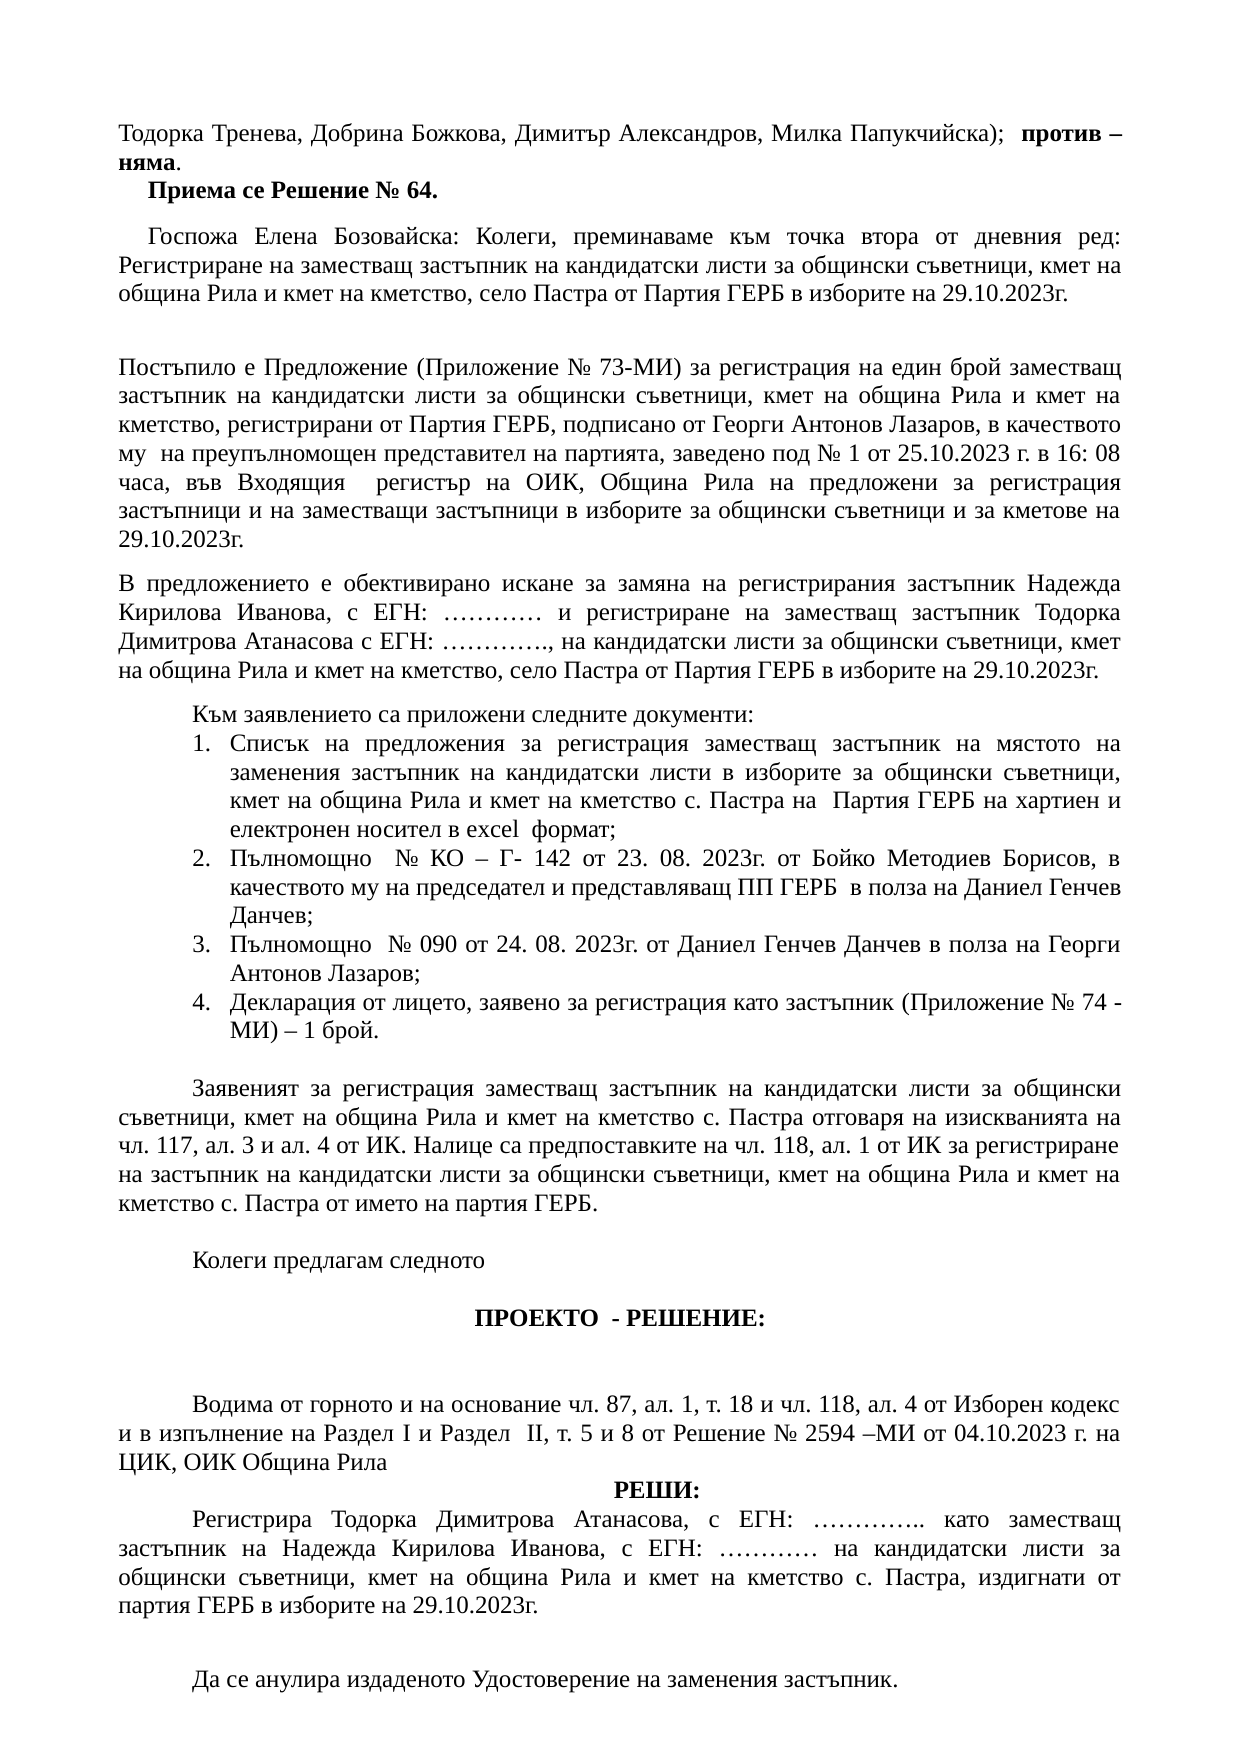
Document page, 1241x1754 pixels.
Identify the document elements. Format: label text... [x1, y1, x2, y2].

text Постъпило е Предложение (Приложение № 73-МИ) за регистрация на един брой заместващ застъпник на кандидатски листи за общински съветници, кмет на община Рила и кмет на кметство, регистрирани от Партия ГЕРБ, подписано от Георги Антонов Лазаров, в качеството му на преупълномощен представител на партията, заведено под № 1 от 25.10.2023 г. в 16: 08 часа, във Входящия регистър на ОИК, Община Рила на предложени за регистрация застъпници и на заместващи застъпници в изборите за общински съветници и за кметове на 29.10.2023г. [118, 352, 1122, 553]
text ПРОЕКТО - РЕШЕНИЕ: [118, 1303, 1122, 1332]
text Заявеният за регистрация заместващ застъпник на кандидатски листи за общински съветници, кмет на община Рила и кмет на кметство с. Пастра отговаря на изискванията на чл. 117, ал. 3 и ал. 4 от ИК. Налице са предпоставките на чл. 118, ал. 1 от ИК за регистриране на застъпник на кандидатски листи за общински съветници, кмет на община Рила и кмет на кметство с. Пастра от името на партия ГЕРБ. [118, 1073, 1122, 1217]
text Да се анулира издаденото Удостоверение на заменения застъпник. [118, 1664, 1122, 1693]
list Пълномощно № 090 от 24. 08. 2023г. от Даниел Генчев Данчев в полза на Георги Антонов Лазаров; [192, 929, 1122, 987]
list Декларация от лицето, заявено за регистрация като застъпник (Приложение № 74 - МИ) – 1 брой. [192, 987, 1122, 1044]
text Колеги предлагам следното [118, 1245, 1122, 1274]
text В предложението е обективирано искане за замяна на регистрирания застъпник Надежда Кирилова Иванова, с ЕГН: ………… и регистриране на заместващ застъпник Тодорка Димитрова Атанасова с ЕГН: …………., на кандидатски листи за общински съветници, кмет на община Рила и кмет на кметство, село Пастра от Партия ГЕРБ в изборите на 29.10.2023г. [118, 568, 1122, 683]
text Госпожа Елена Бозовайска: Колеги, преминаваме към точка втора от дневния ред: Регистриране на заместващ застъпник на кандидатски листи за общински съветници, кмет на община Рила и кмет на кметство, село Пастра от Партия ГЕРБ в изборите на 29.10.2023г. [118, 221, 1122, 307]
text Към заявлението са приложени следните документи: [118, 699, 1122, 728]
text Приема се Решение № 64. [118, 176, 1122, 204]
list Списък на предложения за регистрация заместващ застъпник на мястото на заменения застъпник на кандидатски листи в изборите за общински съветници, кмет на община Рила и кмет на кметство с. Пастра на Партия ГЕРБ на хартиен и електронен носител в excel формат; [192, 728, 1122, 843]
text Тодорка Тренева, Добрина Божкова, Димитър Александров, Милка Папукчийска); против – няма. [118, 118, 1122, 176]
text РЕШИ: [118, 1475, 1122, 1504]
list Пълномощно № КО – Г- 142 от 23. 08. 2023г. от Бойко Методиев Борисов, в качеството му на председател и представляващ ПП ГЕРБ в полза на Даниел Генчев Данчев; [192, 843, 1122, 929]
text Регистрира Тодорка Димитрова Атанасова, с ЕГН: ………….. като заместващ застъпник на Надежда Кирилова Иванова, с ЕГН: ………… на кандидатски листи за общински съветници, кмет на община Рила и кмет на кметство с. Пастра, издигнати от партия ГЕРБ в изборите на 29.10.2023г. [118, 1504, 1122, 1619]
text Водима от горното и на основание чл. 87, ал. 1, т. 18 и чл. 118, ал. 4 от Изборен кодекс и в изпълнение на Раздел I и Раздел II, т. 5 и 8 от Решение № 2594 –МИ от 04.10.2023 г. на ЦИК, ОИК Община Рила [118, 1389, 1122, 1475]
